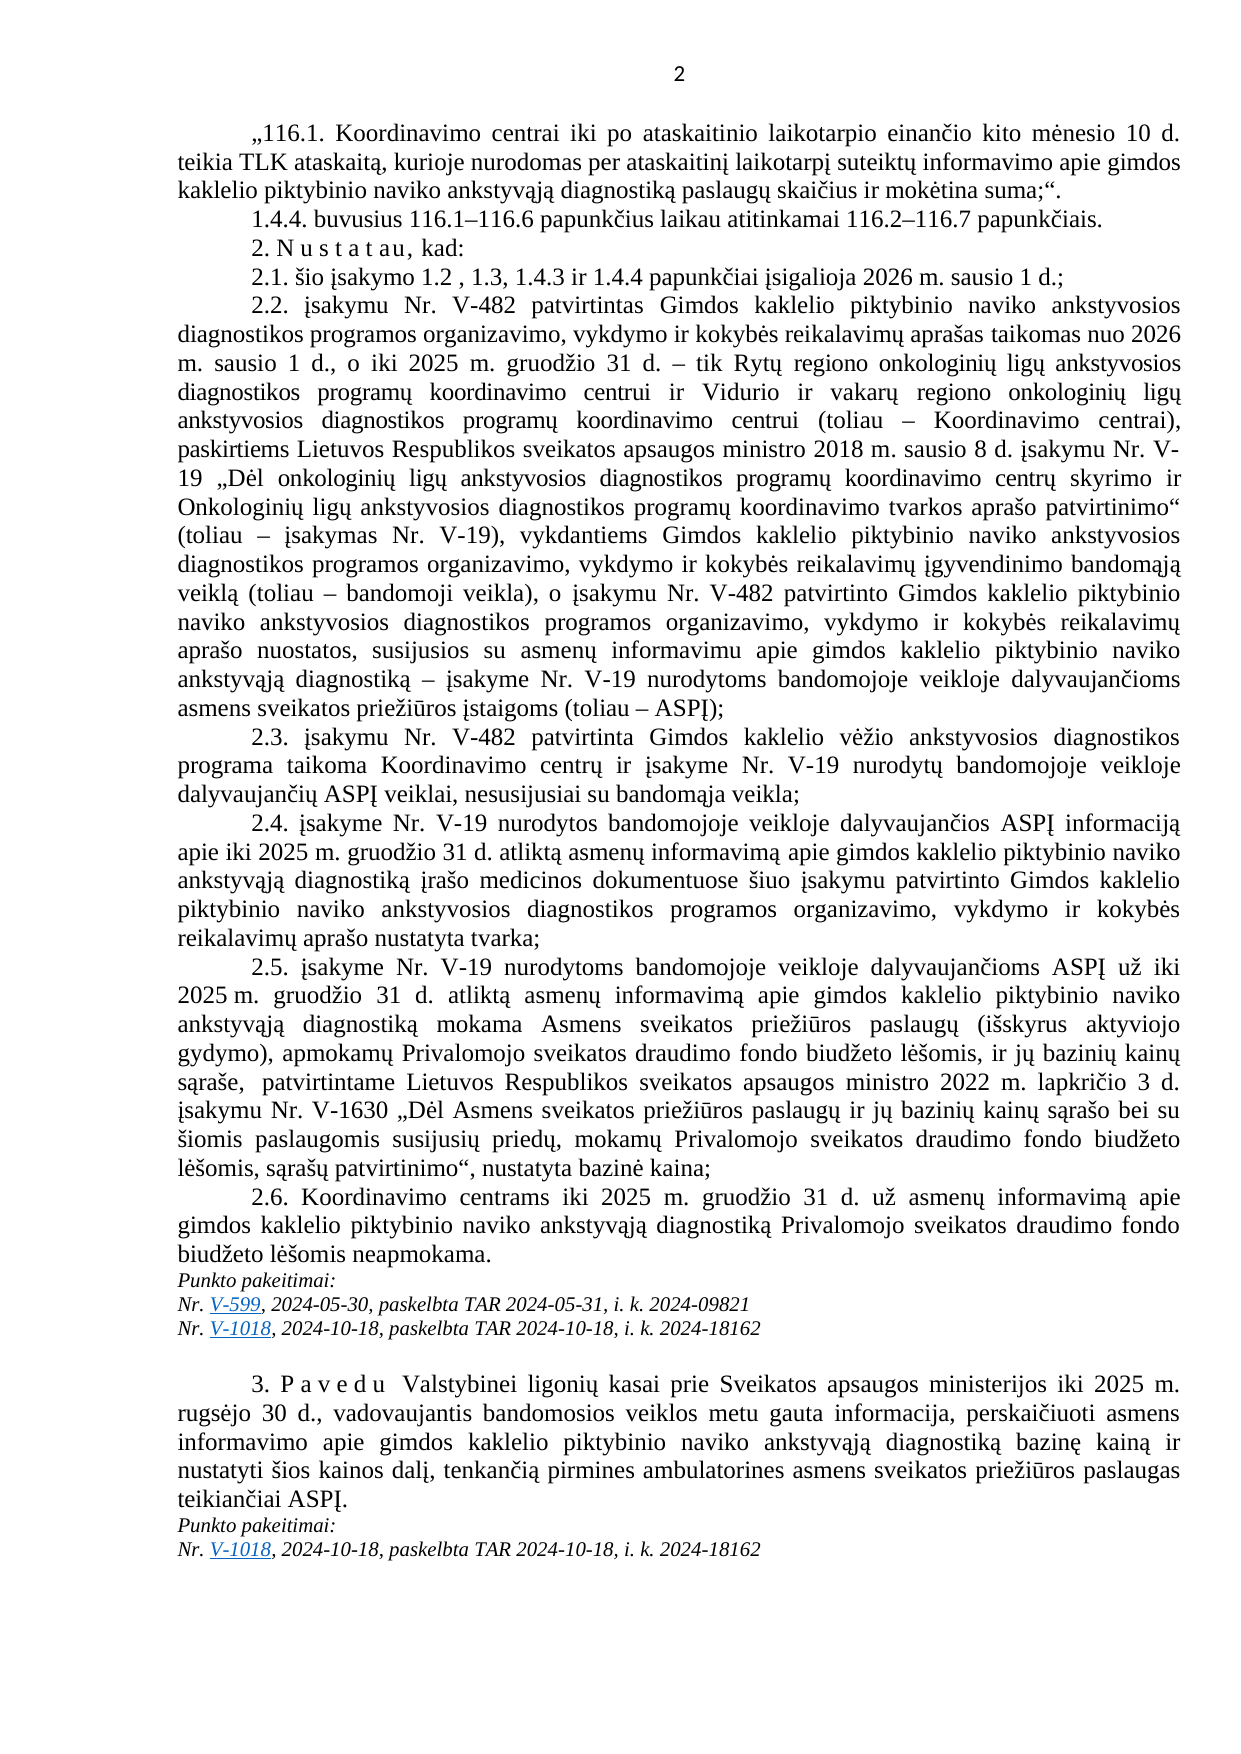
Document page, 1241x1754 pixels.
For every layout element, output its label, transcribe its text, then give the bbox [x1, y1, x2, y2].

text Nr. V-1018, 2024-10-18, paskelbta TAR 2024-10-18, i. k. 2024-18162 [177, 1316, 1181, 1340]
text Punkto pakeitimai: [177, 1513, 1181, 1537]
text Nr. V-1018, 2024-10-18, paskelbta TAR 2024-10-18, i. k. 2024-18162 [177, 1537, 1181, 1561]
text 2.6. Koordinavimo centrams iki 2025 m. gruodžio 31 d. už asmenų informavimą apie gimdos kaklelio piktybinio naviko ankstyvąją diagnostiką Privalomojo sveikatos draudimo fondo biudžeto lėšomis neapmokama. [177, 1182, 1181, 1268]
text Punkto pakeitimai: [177, 1268, 1181, 1292]
text „116.1. Koordinavimo centrai iki po ataskaitinio laikotarpio einančio kito mėnesio 10 d. teikia TLK ataskaitą, kurioje nurodomas per ataskaitinį laikotarpį suteiktų informavimo apie gimdos kaklelio piktybinio naviko ankstyvąją diagnostiką paslaugų skaičius ir mokėtina suma;“. [177, 118, 1181, 204]
text Nr. V-599, 2024-05-30, paskelbta TAR 2024-05-31, i. k. 2024-09821 [177, 1292, 1181, 1316]
text 2.5. įsakyme Nr. V-19 nurodytoms bandomojoje veikloje dalyvaujančioms ASPĮ už iki 2025 m. gruodžio 31 d. atliktą asmenų informavimą apie gimdos kaklelio piktybinio naviko ankstyvąją diagnostiką mokama Asmens sveikatos priežiūros paslaugų (išskyrus aktyviojo gydymo), apmokamų Privalomojo sveikatos draudimo fondo biudžeto lėšomis, ir jų bazinių kainų sąraše, patvirtintame Lietuvos Respublikos sveikatos apsaugos ministro 2022 m. lapkričio 3 d. įsakymu Nr. V-1630 „Dėl Asmens sveikatos priežiūros paslaugų ir jų bazinių kainų sąrašo bei su šiomis paslaugomis susijusių priedų, mokamų Privalomojo sveikatos draudimo fondo biudžeto lėšomis, sąrašų patvirtinimo“, nustatyta bazinė kaina; [177, 952, 1181, 1182]
text 1.4.4. buvusius 116.1–116.6 papunkčius laikau atitinkamai 116.2–116.7 papunkčiais. [177, 204, 1181, 233]
text 2. Nustatau, kad: [177, 233, 1181, 262]
text 2.3. įsakymu Nr. V-482 patvirtinta Gimdos kaklelio vėžio ankstyvosios diagnostikos programa taikoma Koordinavimo centrų ir įsakyme Nr. V-19 nurodytų bandomojoje veikloje dalyvaujančių ASPĮ veiklai, nesusijusiai su bandomąja veikla; [177, 722, 1181, 808]
text 2.1. šio įsakymo 1.2 , 1.3, 1.4.3 ir 1.4.4 papunkčiai įsigalioja 2026 m. sausio 1 d.; [177, 262, 1181, 291]
text 2.2. įsakymu Nr. V-482 patvirtintas Gimdos kaklelio piktybinio naviko ankstyvosios diagnostikos programos organizavimo, vykdymo ir kokybės reikalavimų aprašas taikomas nuo 2026 m. sausio 1 d., o iki 2025 m. gruodžio 31 d. – tik Rytų regiono onkologinių ligų ankstyvosios diagnostikos programų koordinavimo centrui ir Vidurio ir vakarų regiono onkologinių ligų ankstyvosios diagnostikos programų koordinavimo centrui (toliau – Koordinavimo centrai), paskirtiems Lietuvos Respublikos sveikatos apsaugos ministro 2018 m. sausio 8 d. įsakymu Nr. V-19 „Dėl onkologinių ligų ankstyvosios diagnostikos programų koordinavimo centrų skyrimo ir Onkologinių ligų ankstyvosios diagnostikos programų koordinavimo tvarkos aprašo patvirtinimo“ (toliau – įsakymas Nr. V-19), vykdantiems Gimdos kaklelio piktybinio naviko ankstyvosios diagnostikos programos organizavimo, vykdymo ir kokybės reikalavimų įgyvendinimo bandomąją veiklą (toliau – bandomoji veikla), o įsakymu Nr. V-482 patvirtinto Gimdos kaklelio piktybinio naviko ankstyvosios diagnostikos programos organizavimo, vykdymo ir kokybės reikalavimų aprašo nuostatos, susijusios su asmenų informavimu apie gimdos kaklelio piktybinio naviko ankstyvąją diagnostiką – įsakyme Nr. V-19 nurodytoms bandomojoje veikloje dalyvaujančioms asmens sveikatos priežiūros įstaigoms (toliau – ASPĮ); [177, 291, 1181, 722]
text 2.4. įsakyme Nr. V-19 nurodytos bandomojoje veikloje dalyvaujančios ASPĮ informaciją apie iki 2025 m. gruodžio 31 d. atliktą asmenų informavimą apie gimdos kaklelio piktybinio naviko ankstyvąją diagnostiką įrašo medicinos dokumentuose šiuo įsakymu patvirtinto Gimdos kaklelio piktybinio naviko ankstyvosios diagnostikos programos organizavimo, vykdymo ir kokybės reikalavimų aprašo nustatyta tvarka; [177, 808, 1181, 952]
text 3. Pavedu Valstybinei ligonių kasai prie Sveikatos apsaugos ministerijos iki 2025 m. rugsėjo 30 d., vadovaujantis bandomosios veiklos metu gauta informacija, perskaičiuoti asmens informavimo apie gimdos kaklelio piktybinio naviko ankstyvąją diagnostiką bazinę kainą ir nustatyti šios kainos dalį, tenkančią pirmines ambulatorines asmens sveikatos priežiūros paslaugas teikiančiai ASPĮ. [177, 1369, 1181, 1513]
